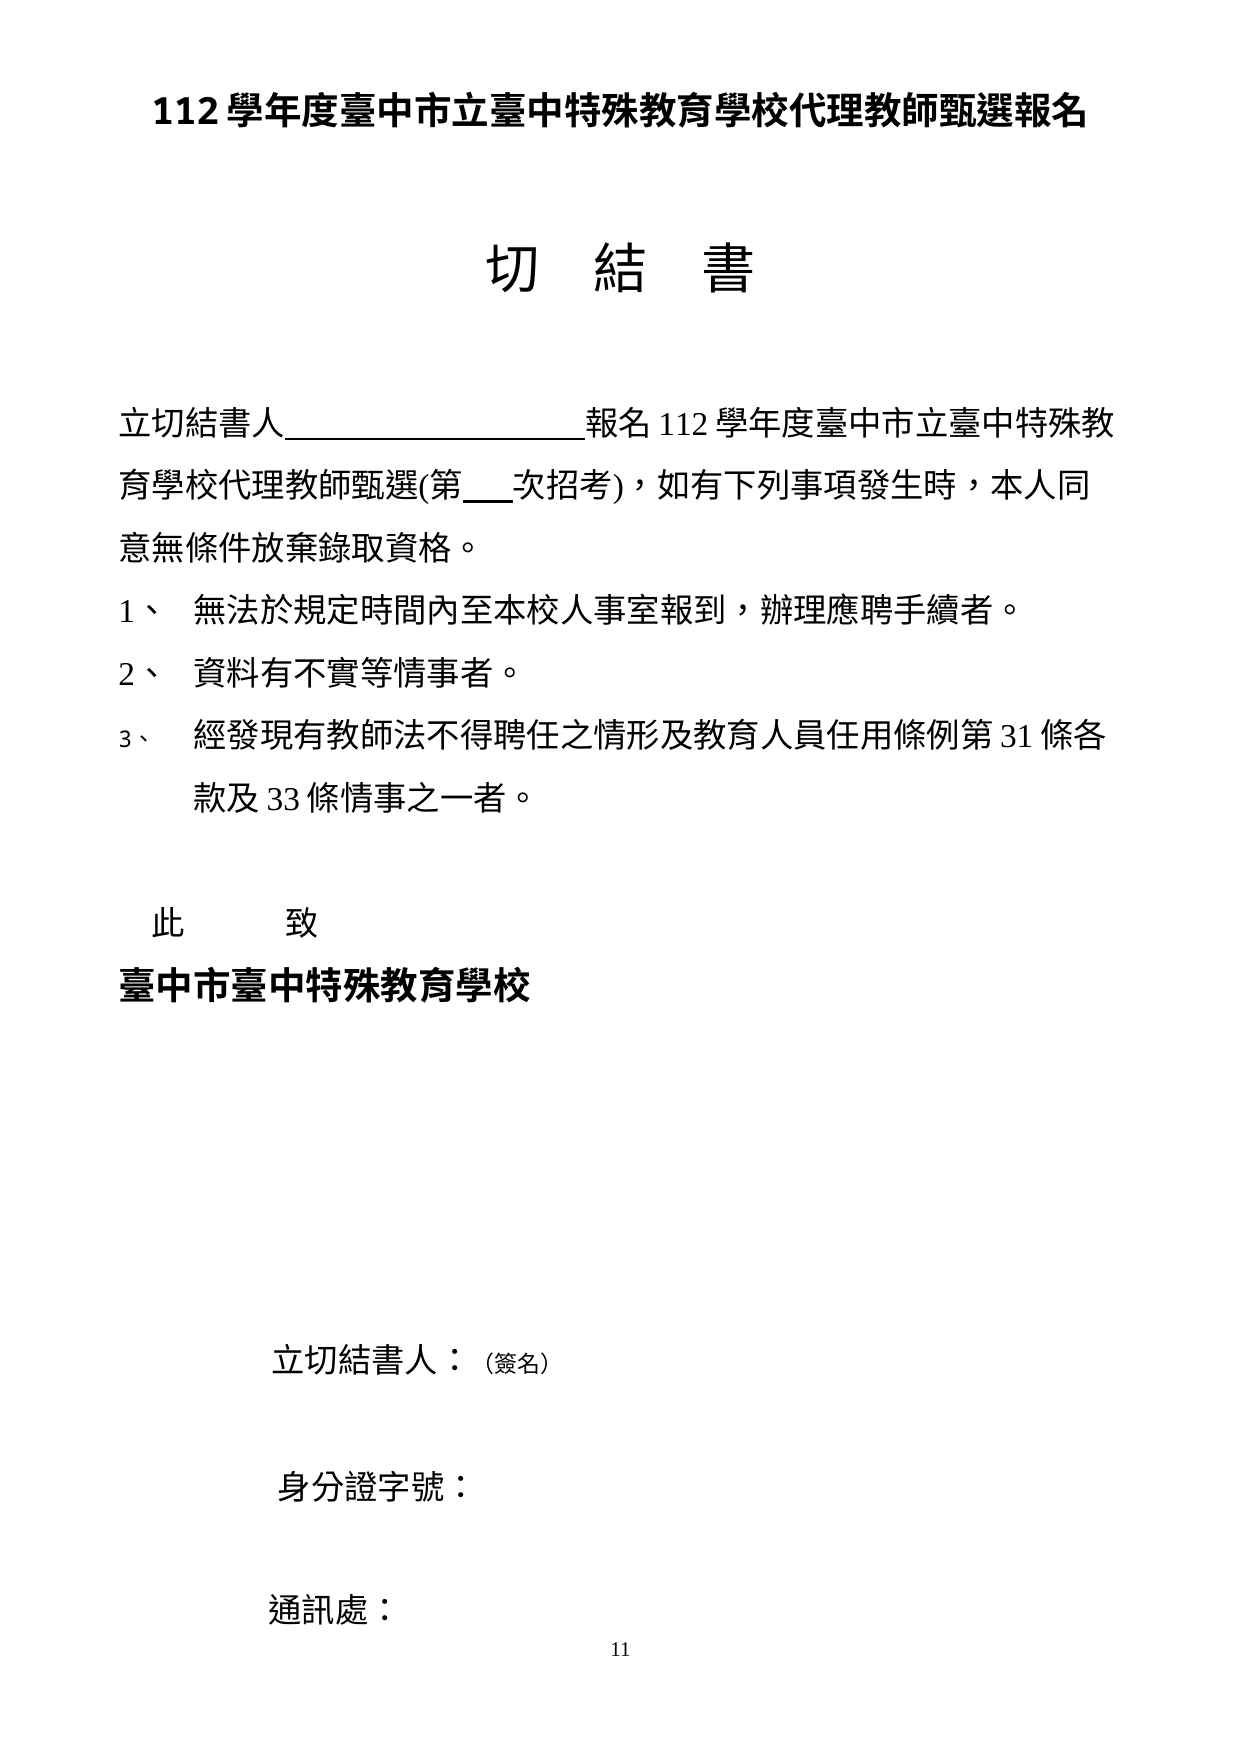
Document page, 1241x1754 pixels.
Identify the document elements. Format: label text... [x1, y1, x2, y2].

text 112學年度臺中市立臺中特殊教育學校代理教師甄選報名 [118, 67, 1122, 129]
text 切 結 書 [118, 192, 1122, 317]
text 立切結書人：（簽名） [118, 1317, 1122, 1379]
list 經發現有教師法不得聘任之情形及教育人員任用條例第31條各款及33條情事之一者。 [118, 692, 1122, 817]
text 身分證字號： [118, 1442, 1122, 1504]
text 立切結書人 報名112學年度臺中市立臺中特殊教育學校代理教師甄選(第 次招考)，如有下列事項發生時，本人同意無條件放棄錄取資格。 [118, 379, 1122, 567]
text 通訊處： [118, 1567, 1122, 1629]
list 資料有不實等情事者。 [118, 629, 1122, 692]
list 無法於規定時間內至本校人事室報到，辦理應聘手續者。 [118, 567, 1122, 629]
text 臺中市臺中特殊教育學校 [118, 942, 1122, 1004]
text 此 致 [118, 879, 1122, 942]
